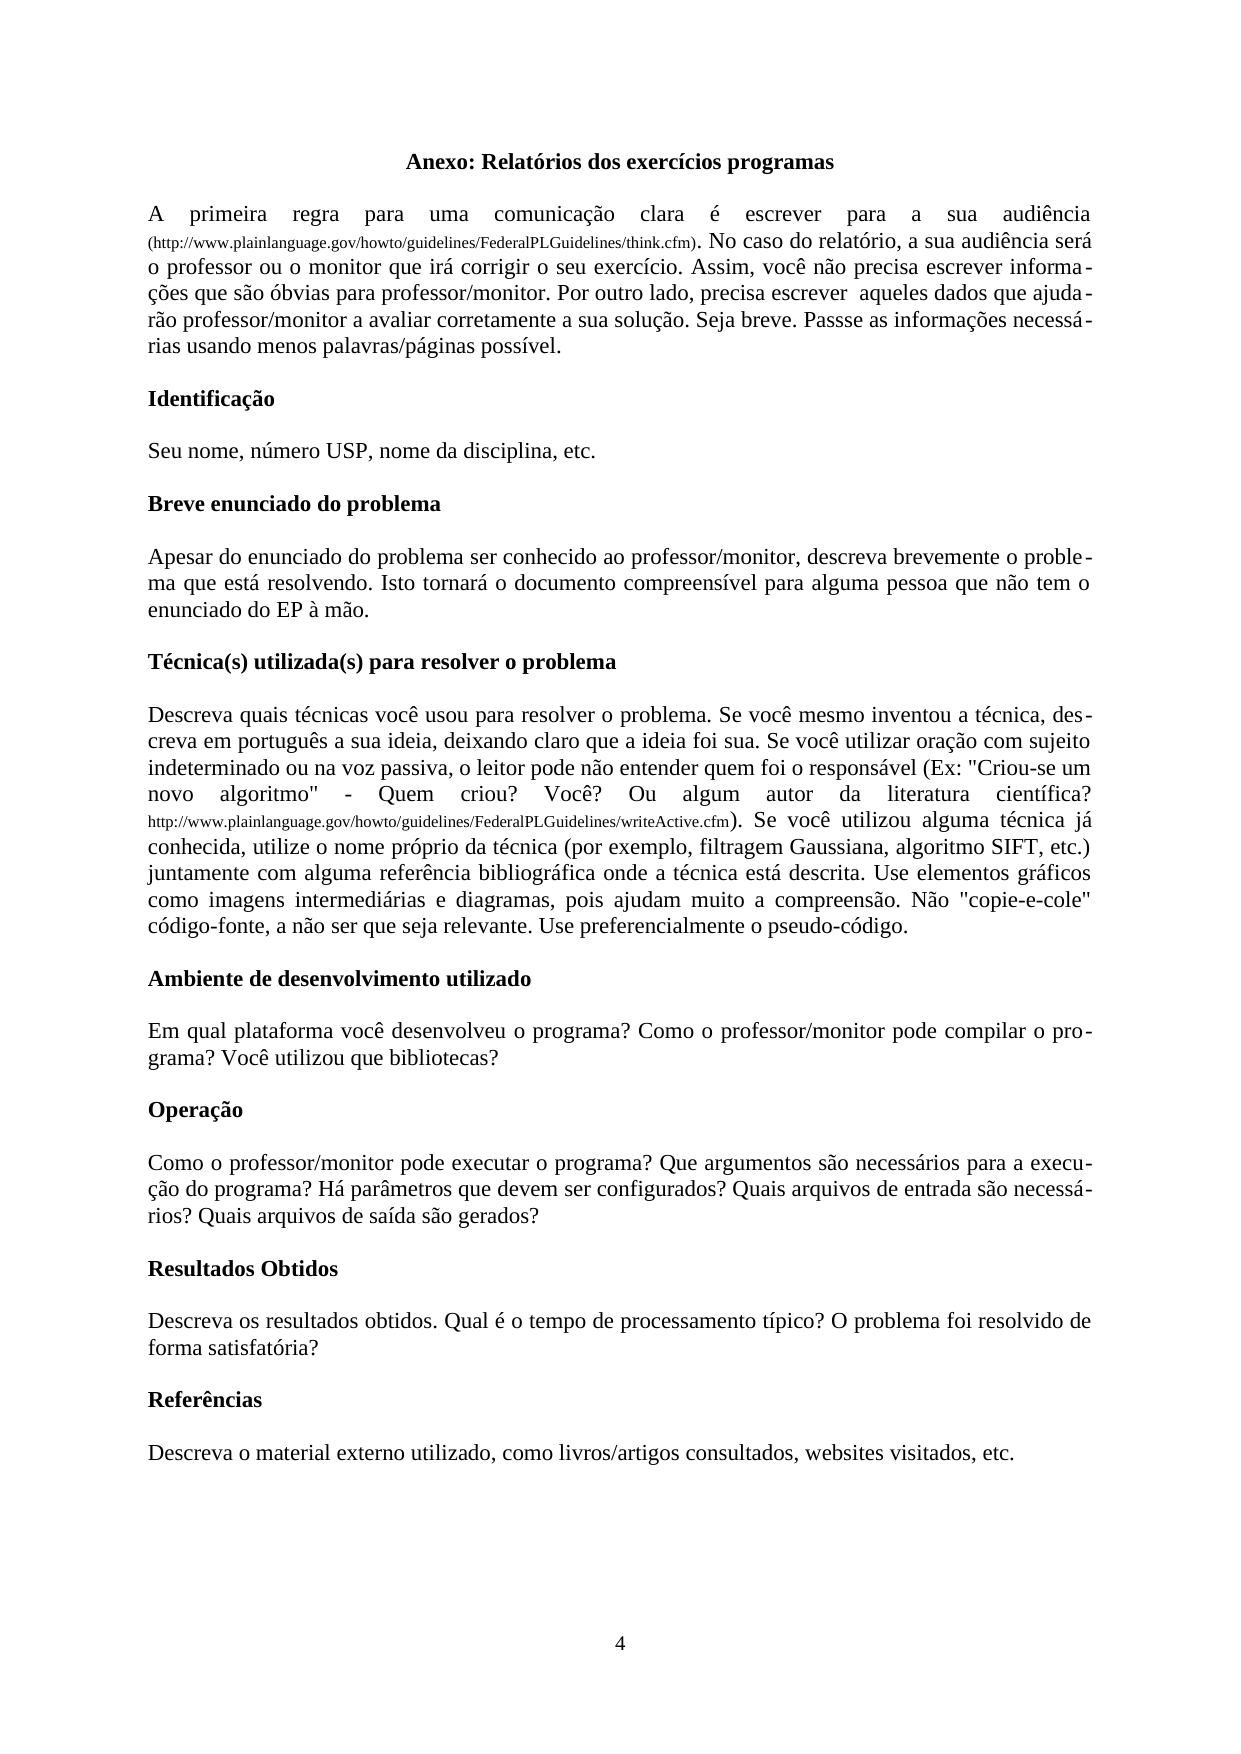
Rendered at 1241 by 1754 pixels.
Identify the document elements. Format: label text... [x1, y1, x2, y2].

subtitle Técnica(s) utilizada(s) para resolver o problema [148, 648, 1092, 675]
text Anexo: Relatórios dos exercícios programas [148, 148, 1092, 174]
subtitle Apesar do enunciado do problema ser conhecido ao professor/monitor, descreva brevemente o proble­ma que está resolvendo. Isto tornará o documento compreensível para alguma pessoa que não tem o enunciado do EP à mão. [148, 543, 1092, 622]
text A primeira regra para uma comunicação clara é escrever para a sua audiência (http://www.plainlanguage.gov/howto/guidelines/FederalPLGuidelines/think.cfm). No caso do relatório, a sua audiência será o professor ou o monitor que irá corrigir o seu exercício. Assim, você não precisa escrever informa­ções que são óbvias para professor/monitor. Por outro lado, precisa escrever aqueles dados que ajuda­rão professor/monitor a avaliar corretamente a sua solução. Seja breve. Passse as informações necessá­rias usando menos palavras/páginas possível. [148, 200, 1092, 358]
text Como o professor/monitor pode executar o programa? Que argumentos são necessários para a execu­ção do programa? Há parâmetros que devem ser configurados? Quais arquivos de entrada são necessá­rios? Quais arquivos de saída são gerados? [148, 1149, 1092, 1228]
text Descreva os resultados obtidos. Qual é o tempo de processamento típico? O problema foi resolvido de forma satisfatória? [148, 1307, 1092, 1360]
subtitle Referências [148, 1386, 1092, 1413]
text Descreva o material externo utilizado, como livros/artigos consultados, websites visitados, etc. [148, 1439, 1092, 1465]
text Seu nome, número USP, nome da disciplina, etc. [148, 438, 1092, 464]
subtitle Operação [148, 1096, 1092, 1123]
subtitle Resultados Obtidos [148, 1254, 1092, 1281]
text Em qual plataforma você desenvolveu o programa? Como o professor/monitor pode compilar o pro­grama? Você utilizou que bibliotecas? [148, 1017, 1092, 1070]
subtitle Ambiente de desenvolvimento utilizado [148, 965, 1092, 991]
subtitle Identificação [148, 385, 1092, 411]
text Descreva quais técnicas você usou para resolver o problema. Se você mesmo inventou a técnica, des­creva em português a sua ideia, deixando claro que a ideia foi sua. Se você utilizar oração com sujeito indeterminado ou na voz passiva, o leitor pode não entender quem foi o responsável (Ex: "Criou-se um novo algoritmo" - Quem criou? Você? Ou algum autor da literatura científica? http://www.plainlanguage.gov/howto/guidelines/FederalPLGuidelines/writeActive.cfm). Se você utilizou alguma técnica já conhecida, utilize o nome próprio da técnica (por exemplo, filtragem Gaussiana, algoritmo SIFT, etc.) juntamente com alguma referência bibliográfica onde a técnica está descrita. Use elementos gráficos como imagens intermediárias e diagramas, pois ajudam muito a compreensão. Não "copie-e-cole" código-fonte, a não ser que seja relevante. Use preferencialmente o pseudo-código. [148, 701, 1092, 938]
subtitle Breve enunciado do problema [148, 490, 1092, 517]
